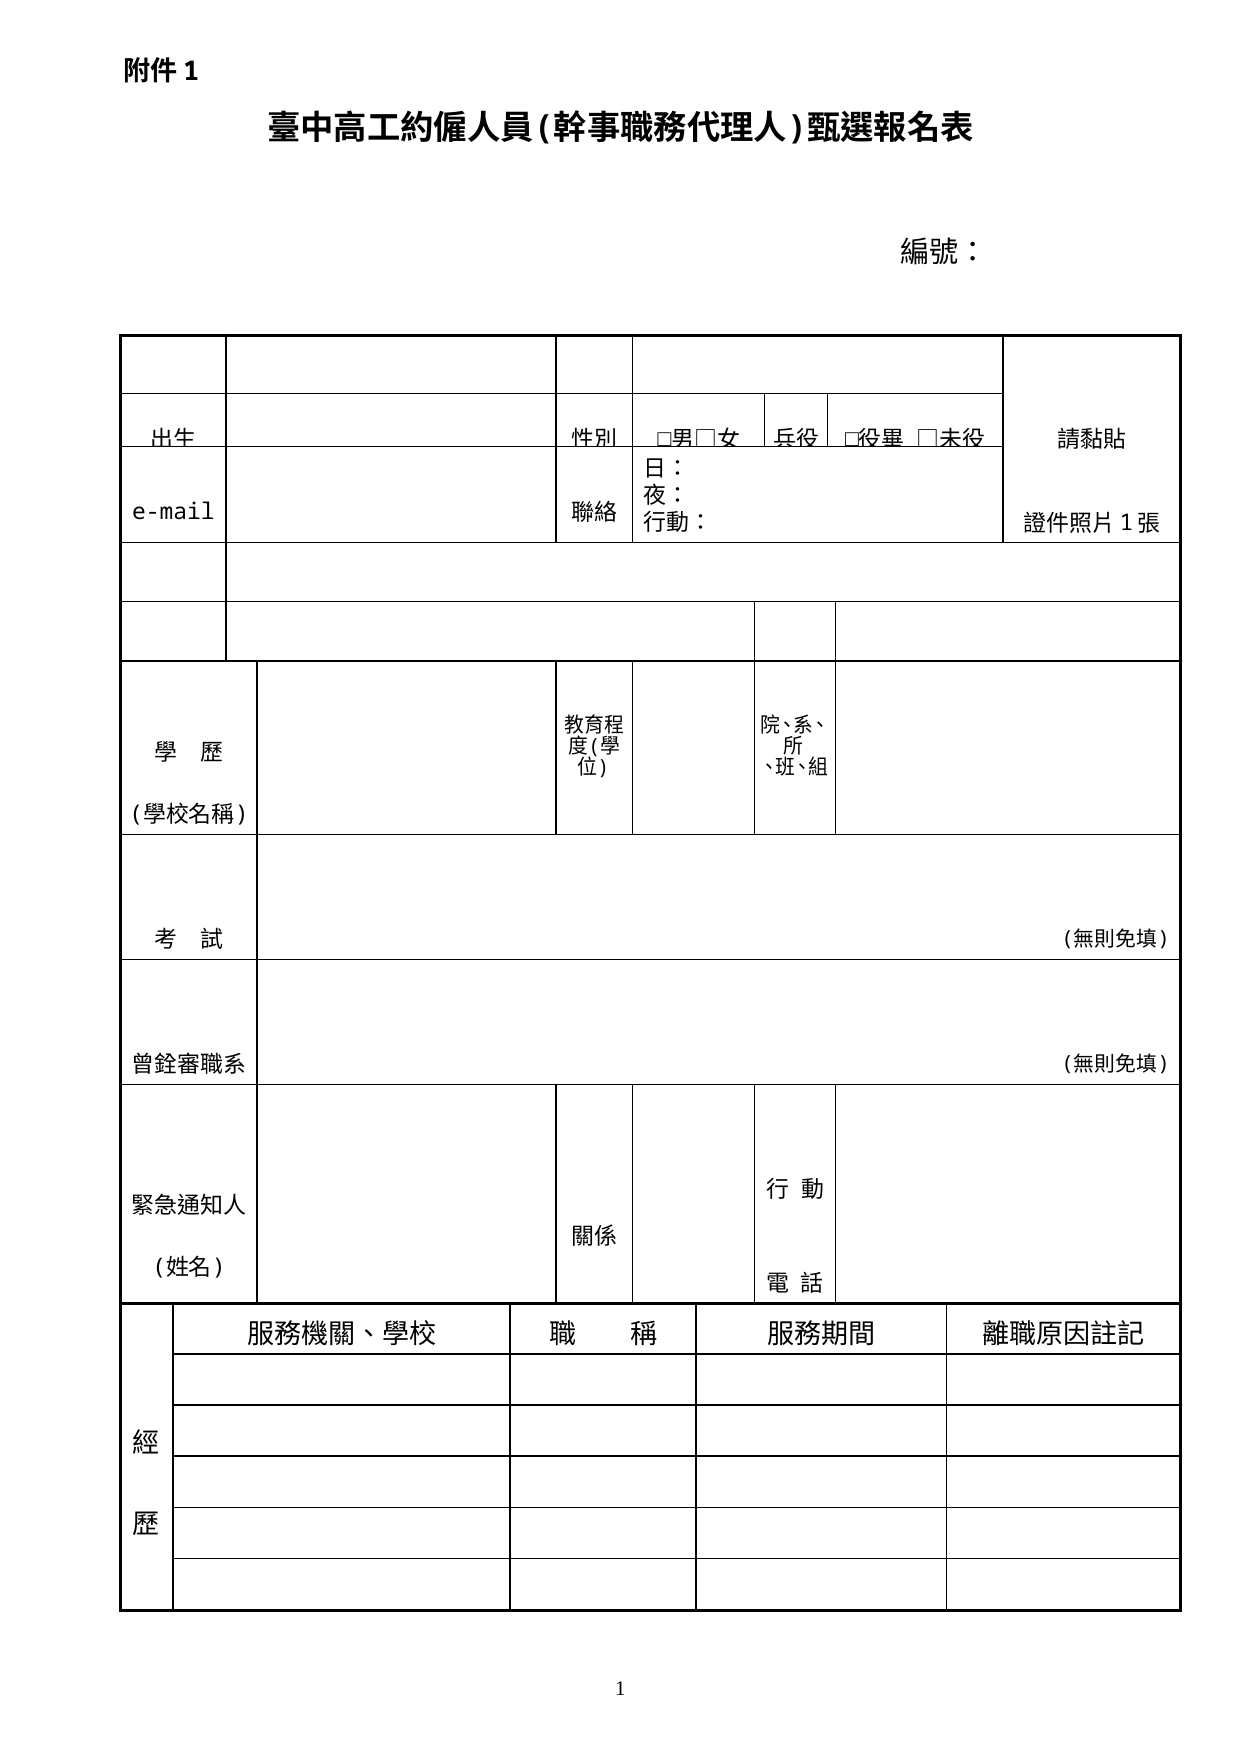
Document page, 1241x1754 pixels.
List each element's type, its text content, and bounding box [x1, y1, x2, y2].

table_cell [1182, 446, 1240, 541]
text 臺中高工約僱人員(幹事職務代理人)甄選報名表 [94, 40, 1146, 146]
table_cell [511, 1355, 695, 1404]
table_cell [1182, 601, 1240, 660]
table_cell [1182, 1558, 1240, 1608]
table_cell [1182, 393, 1240, 446]
table_cell 現 職 單 位 [122, 602, 225, 660]
table_cell [697, 1457, 946, 1506]
table_cell [258, 1085, 555, 1302]
table_cell [1182, 834, 1240, 958]
table_cell [1182, 1302, 1240, 1353]
table_cell [1182, 1506, 1240, 1557]
table_cell (無則免填) [258, 960, 1179, 1083]
table_cell [633, 662, 754, 833]
table_cell [511, 1406, 695, 1455]
table_cell [227, 447, 555, 541]
table_cell 關係 [557, 1085, 632, 1302]
table_cell [258, 662, 555, 833]
table_cell 行 動 電 話 [755, 1085, 835, 1302]
table_cell [227, 543, 1179, 601]
table_cell (無則免填) [258, 835, 1179, 958]
table_cell [836, 662, 1179, 833]
table_cell [174, 1355, 509, 1404]
table_cell [836, 1085, 1179, 1302]
text 附件1 [123, 47, 203, 89]
table_cell e-mail [122, 447, 225, 541]
table_cell [947, 1355, 1179, 1404]
table_header [227, 337, 555, 392]
table_cell 關係 [1182, 1084, 1240, 1302]
table_header [1182, 334, 1240, 392]
table_cell [947, 1508, 1179, 1557]
table_cell [1182, 1404, 1240, 1455]
table_cell [227, 602, 754, 660]
table_cell 職 稱 [511, 1305, 695, 1353]
table_cell 學 歷 (學校名稱) [122, 662, 256, 833]
table_cell 職 稱 [755, 602, 835, 660]
table_cell [511, 1508, 695, 1557]
table_cell [227, 394, 555, 446]
table_cell 聯絡 電話 [557, 447, 632, 541]
table_header 身分 證號 [557, 337, 632, 392]
table_cell 曾銓審職系 [122, 960, 256, 1083]
text 編號： [94, 208, 1079, 271]
table_cell □男□女 [633, 394, 764, 446]
table_cell 院、系、所 、班、組 [755, 662, 835, 833]
table_cell [836, 602, 1179, 660]
table_cell 緊急通知人(姓名) [122, 1085, 256, 1302]
table_cell [697, 1355, 946, 1404]
table_cell 服務機關、學校 [174, 1305, 509, 1353]
table_cell [947, 1457, 1179, 1506]
table_cell [947, 1559, 1179, 1608]
table_cell [174, 1559, 509, 1608]
table_cell [511, 1559, 695, 1608]
table_cell 經 歷 [122, 1305, 172, 1608]
table_cell [174, 1457, 509, 1506]
table_cell [1182, 660, 1240, 833]
table_cell [174, 1508, 509, 1557]
table_cell 出生 年月日 [122, 394, 225, 446]
table_cell 教育程度(學位) [557, 662, 632, 833]
table_cell [1182, 959, 1240, 1083]
table_header 請黏貼 證件照片1張 [1004, 337, 1179, 541]
table_cell □役畢 □未役 [828, 394, 1002, 446]
table_cell [697, 1508, 946, 1557]
table_cell [947, 1406, 1179, 1455]
table_cell 通 訊 地 址 [122, 543, 225, 601]
table_cell [633, 1085, 754, 1302]
table_cell 兵役 [765, 394, 827, 446]
table_cell 性別 [557, 394, 632, 446]
table_cell [1182, 541, 1240, 601]
table_cell [1182, 1455, 1240, 1506]
table_cell 離職原因註記 [947, 1305, 1179, 1353]
table_cell [697, 1406, 946, 1455]
table_header [633, 337, 1002, 392]
table_cell 考 試 [122, 835, 256, 958]
table_cell [174, 1406, 509, 1455]
table_header 姓名 [122, 337, 225, 392]
table_cell 服務期間 [697, 1305, 946, 1353]
table_cell 日： 夜： 行動： [633, 447, 1002, 541]
table_cell [1182, 1353, 1240, 1404]
table_cell [697, 1559, 946, 1608]
table_cell [511, 1457, 695, 1506]
